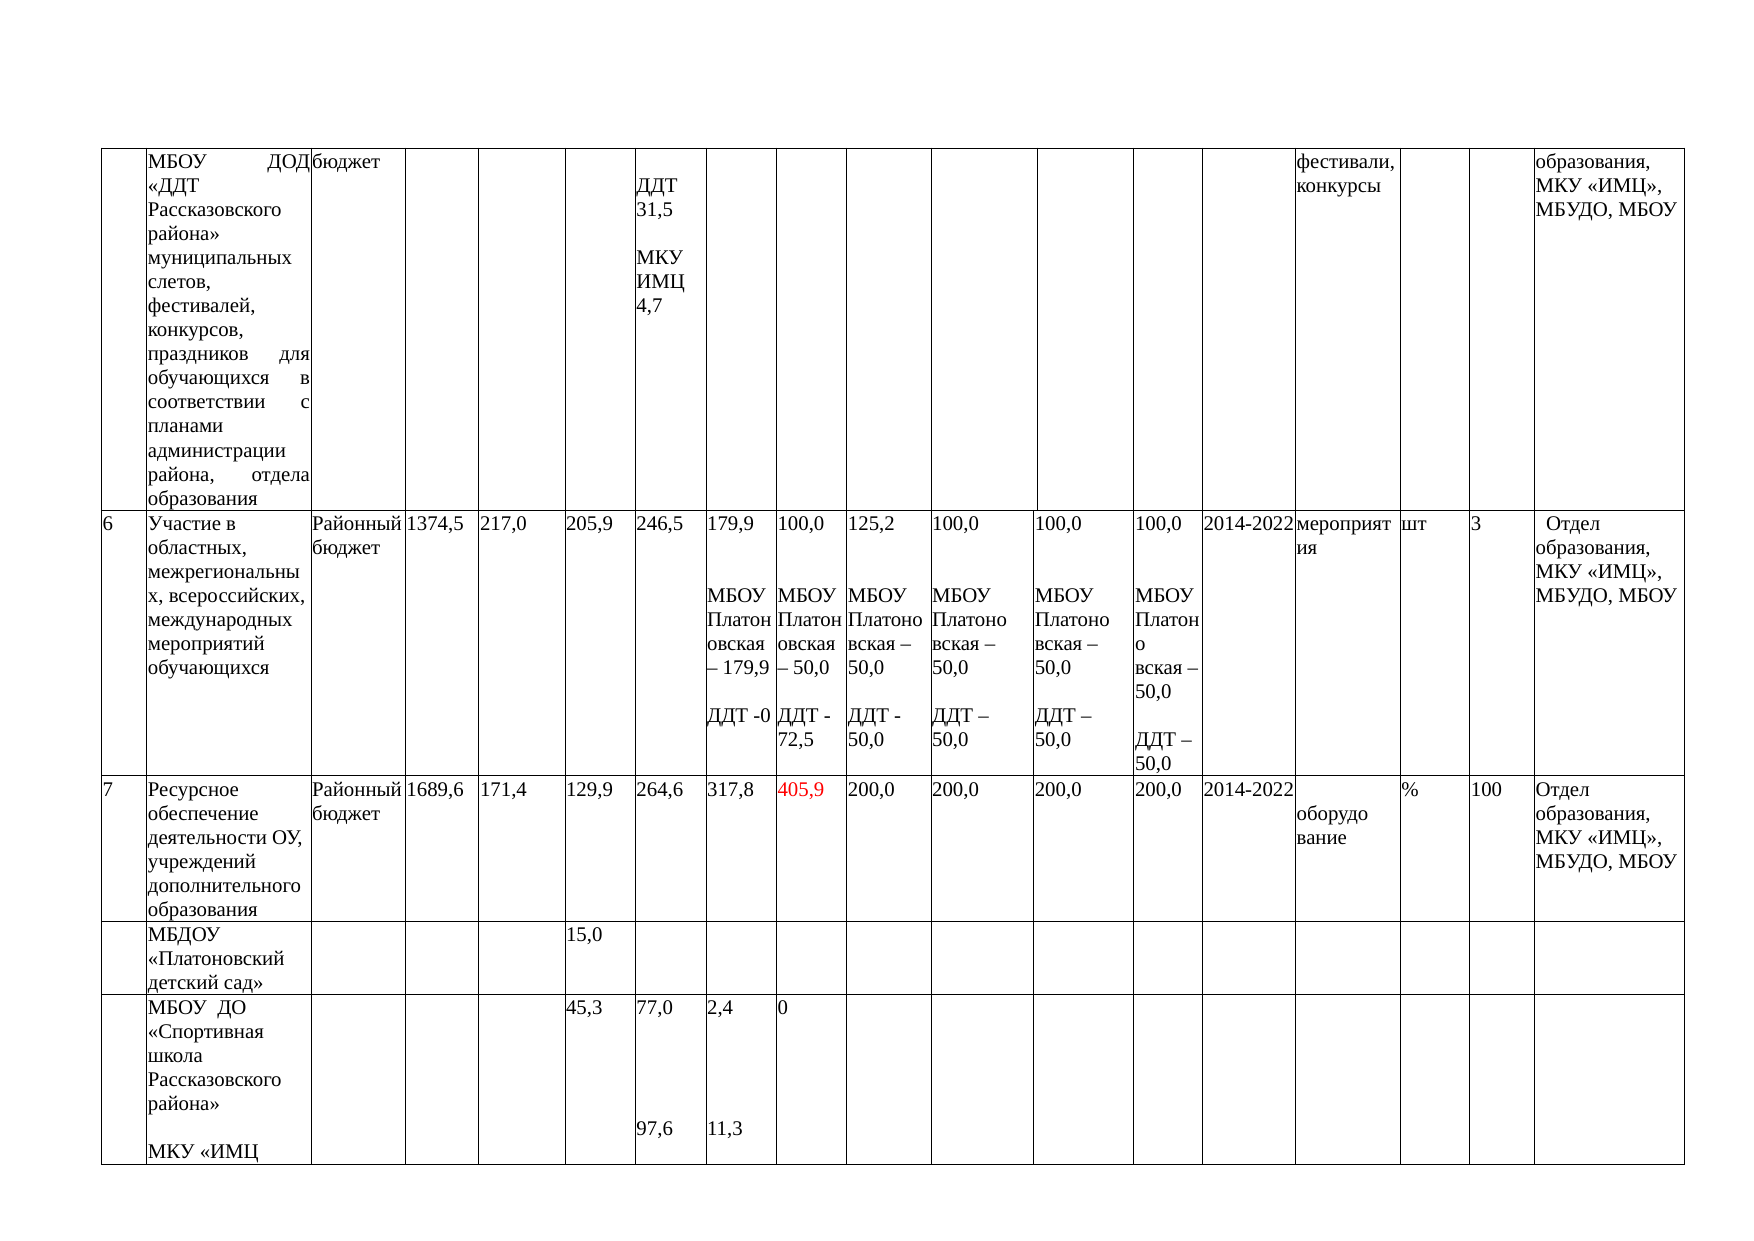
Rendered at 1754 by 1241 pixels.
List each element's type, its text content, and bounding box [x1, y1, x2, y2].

table_cell [707, 922, 776, 994]
table_cell 15,0 [566, 922, 635, 994]
table_cell [1470, 922, 1534, 994]
table_cell МБОУ ДО «Спортивная школа Рассказовского района» МКУ «ИМЦ [147, 995, 311, 1163]
table_cell ДДТ 31,5 МКУ ИМЦ 4,7 [636, 149, 706, 510]
table_cell мероприятия [1296, 511, 1400, 775]
table_cell 77,0 97,6 [636, 995, 706, 1163]
table_cell бюджет [312, 149, 405, 510]
table_cell [932, 922, 1033, 994]
table_cell [1203, 995, 1295, 1163]
table_cell 6 [102, 511, 146, 775]
table_cell образования, МКУ «ИМЦ», МБУДО, МБОУ [1535, 149, 1684, 510]
table_cell 405,9 [777, 776, 846, 921]
table_cell 0 [777, 995, 846, 1163]
table_cell Районный бюджет [312, 776, 405, 921]
table_cell фестивали, конкурсы [1296, 149, 1400, 510]
table_cell шт [1401, 511, 1469, 775]
table_cell [312, 922, 405, 994]
table_cell 125,2 МБОУ Платоновская – 50,0 ДДТ -50,0 [847, 511, 931, 775]
table_cell [102, 995, 146, 1163]
table_cell 2,4 11,3 [707, 995, 776, 1163]
table_cell 45,3 [566, 995, 635, 1163]
table_cell 129,9 [566, 776, 635, 921]
table_cell Отдел образования, МКУ «ИМЦ», МБУДО, МБОУ [1535, 511, 1684, 775]
table_cell [636, 922, 706, 994]
table_cell 171,4 [479, 776, 565, 921]
table_cell [847, 995, 931, 1163]
table_cell [75, 921, 101, 994]
table_cell [566, 149, 635, 510]
table_cell [479, 995, 565, 1163]
table_cell [1203, 149, 1295, 510]
table_cell [1470, 995, 1534, 1163]
table_cell [75, 994, 101, 1163]
table_cell 2014-2022 [1203, 776, 1295, 921]
table_cell [1535, 995, 1684, 1163]
table_cell [1401, 922, 1469, 994]
table_cell Районный бюджет [312, 511, 405, 775]
table_cell 100 [1470, 776, 1534, 921]
table_cell 3 [1470, 511, 1534, 775]
table_cell [1038, 149, 1133, 510]
table_cell 100,0 МБОУ Платоно вская – 50,0 ДДТ – 50,0 [1034, 511, 1133, 775]
table_cell 1374,5 [406, 511, 478, 775]
table_cell [707, 149, 776, 510]
table_cell [1034, 922, 1133, 994]
table_cell % [1401, 776, 1469, 921]
table_cell [1134, 995, 1202, 1163]
table_cell [406, 995, 478, 1163]
table_cell [777, 149, 846, 510]
table_cell [1296, 922, 1400, 994]
table_cell [75, 510, 101, 775]
table_cell [932, 149, 1037, 510]
table_cell 317,8 [707, 776, 776, 921]
table_cell 217,0 [479, 511, 565, 775]
table_cell 200,0 [847, 776, 931, 921]
table_cell МБДОУ «Платоновский детский сад» [147, 922, 311, 994]
table_cell [102, 149, 146, 510]
table_cell [406, 922, 478, 994]
table_cell 264,6 [636, 776, 706, 921]
table_cell [1134, 149, 1202, 510]
table_cell 179,9 МБОУ Платоновская – 179,9 ДДТ -0 [707, 511, 776, 775]
table_cell 205,9 [566, 511, 635, 775]
table_cell 100,0 МБОУ Платоно вская – 50,0 ДДТ – 50,0 [932, 511, 1033, 775]
table_cell 2014-2022 [1203, 511, 1295, 775]
table_cell [102, 922, 146, 994]
table_cell [1034, 995, 1133, 1163]
table_cell [1470, 149, 1534, 510]
table_cell [75, 775, 101, 921]
table_cell 200,0 [1034, 776, 1133, 921]
table_cell 100,0 МБОУ Платоновская – 50,0 ДДТ -72,5 [777, 511, 846, 775]
table_cell [406, 149, 478, 510]
table_cell МБОУ ДОД «ДДТ Рассказовского района» муниципальных слетов, фестивалей, конкурсов, праздников для обучающихся в соответствии с планами администрации района, отдела образования [147, 149, 311, 510]
table_cell 200,0 [932, 776, 1033, 921]
table_cell [1401, 995, 1469, 1163]
table_cell [75, 148, 101, 510]
table_cell 200,0 [1134, 776, 1202, 921]
table_cell [479, 149, 565, 510]
table_cell [1401, 149, 1469, 510]
table_cell [1296, 995, 1400, 1163]
table_cell [847, 149, 931, 510]
table_cell [777, 922, 846, 994]
table_cell Отдел образования, МКУ «ИМЦ», МБУДО, МБОУ [1535, 776, 1684, 921]
table_cell оборудование [1296, 776, 1400, 921]
table_cell [1203, 922, 1295, 994]
table_cell 1689,6 [406, 776, 478, 921]
table_cell 246,5 [636, 511, 706, 775]
table_cell Ресурсное обеспечение деятельности ОУ, учреждений дополнительного образования [147, 776, 311, 921]
table_cell [479, 922, 565, 994]
table_cell [312, 995, 405, 1163]
table_cell [932, 995, 1033, 1163]
table_cell [847, 922, 931, 994]
table_cell 100,0 МБОУ Платоно вская – 50,0 ДДТ – 50,0 [1134, 511, 1202, 775]
table_cell 7 [102, 776, 146, 921]
table_cell Участие в областных, межрегиональных, всероссийских, международных мероприятий обучающихся [147, 511, 311, 775]
table_cell [1134, 922, 1202, 994]
table_cell [1535, 922, 1684, 994]
